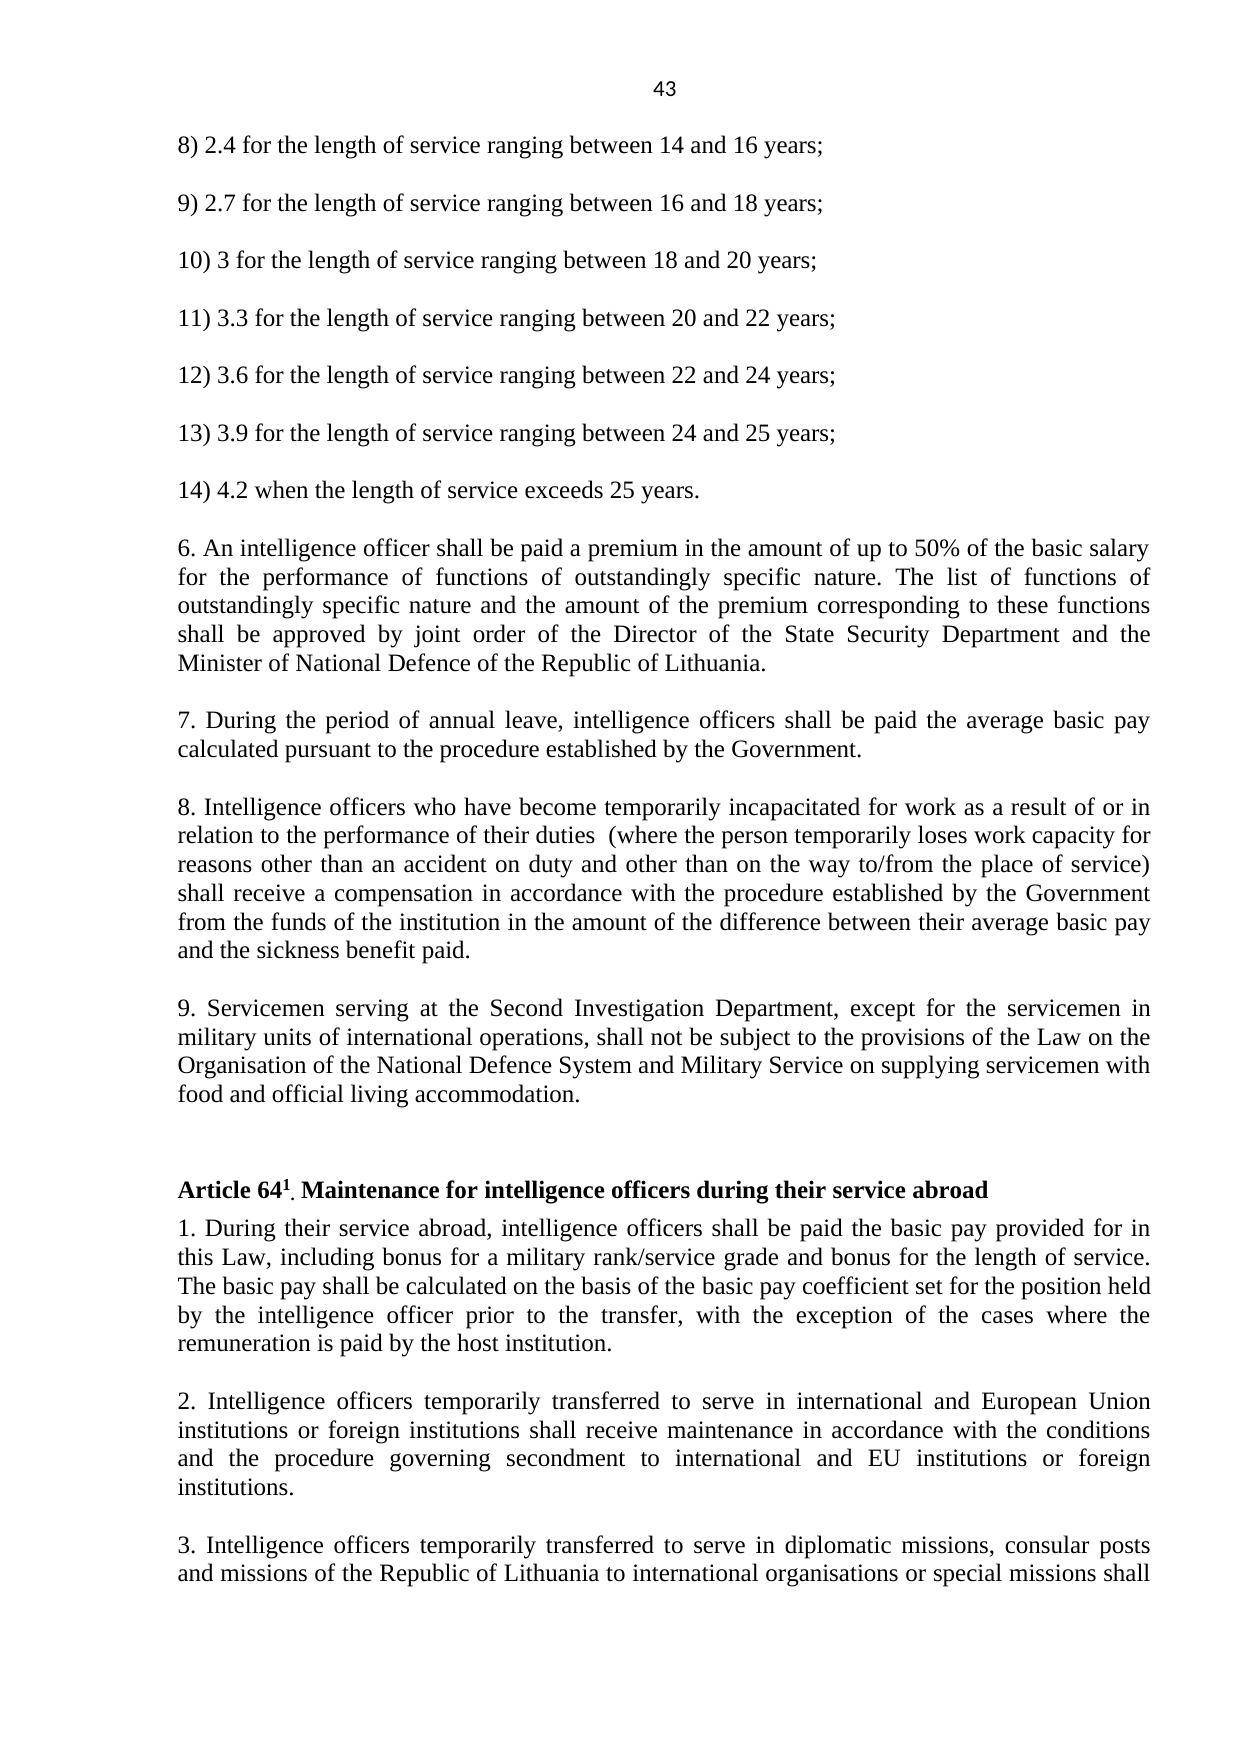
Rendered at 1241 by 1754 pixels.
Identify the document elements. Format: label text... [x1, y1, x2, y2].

text 2. Intelligence officers temporarily transferred to serve in international and European Union institutions or foreign institutions shall receive maintenance in accordance with the conditions and the procedure governing secondment to international and EU institutions or foreign institutions. [177, 1386, 1152, 1501]
text 14) 4.2 when the length of service exceeds 25 years. [177, 476, 1152, 504]
text Article 641. Maintenance for intelligence officers during their service abroad [177, 1175, 1152, 1204]
text 12) 3.6 for the length of service ranging between 22 and 24 years; [177, 361, 1152, 389]
text 1. During their service abroad, intelligence officers shall be paid the basic pay provided for in this Law, including bonus for a military rank/service grade and bonus for the length of service. The basic pay shall be calculated on the basis of the basic pay coefficient set for the position held by the intelligence officer prior to the transfer, with the exception of the cases where the remuneration is paid by the host institution. [177, 1213, 1152, 1357]
text 8. Intelligence officers who have become temporarily incapacitated for work as a result of or in relation to the performance of their duties (where the person temporarily loses work capacity for reasons other than an accident on duty and other than on the way to/from the place of service) shall receive a compensation in accordance with the procedure established by the Government from the funds of the institution in the amount of the difference between their average basic pay and the sickness benefit paid. [177, 792, 1152, 964]
text 11) 3.3 for the length of service ranging between 20 and 22 years; [177, 303, 1152, 332]
text 13) 3.9 for the length of service ranging between 24 and 25 years; [177, 418, 1152, 447]
text 10) 3 for the length of service ranging between 18 and 20 years; [177, 246, 1152, 274]
text 3. Intelligence officers temporarily transferred to serve in diplomatic missions, consular posts and missions of the Republic of Lithuania to international organisations or special missions shall [177, 1530, 1152, 1587]
text 6. An intelligence officer shall be paid a premium in the amount of up to 50% of the basic salary for the performance of functions of outstandingly specific nature. The list of functions of outstandingly specific nature and the amount of the premium corresponding to these functions shall be approved by joint order of the Director of the State Security Department and the Minister of National Defence of the Republic of Lithuania. [177, 533, 1152, 677]
text 7. During the period of annual leave, intelligence officers shall be paid the average basic pay calculated pursuant to the procedure established by the Government. [177, 706, 1152, 763]
text 9) 2.7 for the length of service ranging between 16 and 18 years; [177, 188, 1152, 217]
text 9. Servicemen serving at the Second Investigation Department, except for the servicemen in military units of international operations, shall not be subject to the provisions of the Law on the Organisation of the National Defence System and Military Service on supplying servicemen with food and official living accommodation. [177, 993, 1152, 1108]
text 8) 2.4 for the length of service ranging between 14 and 16 years; [177, 131, 1152, 159]
